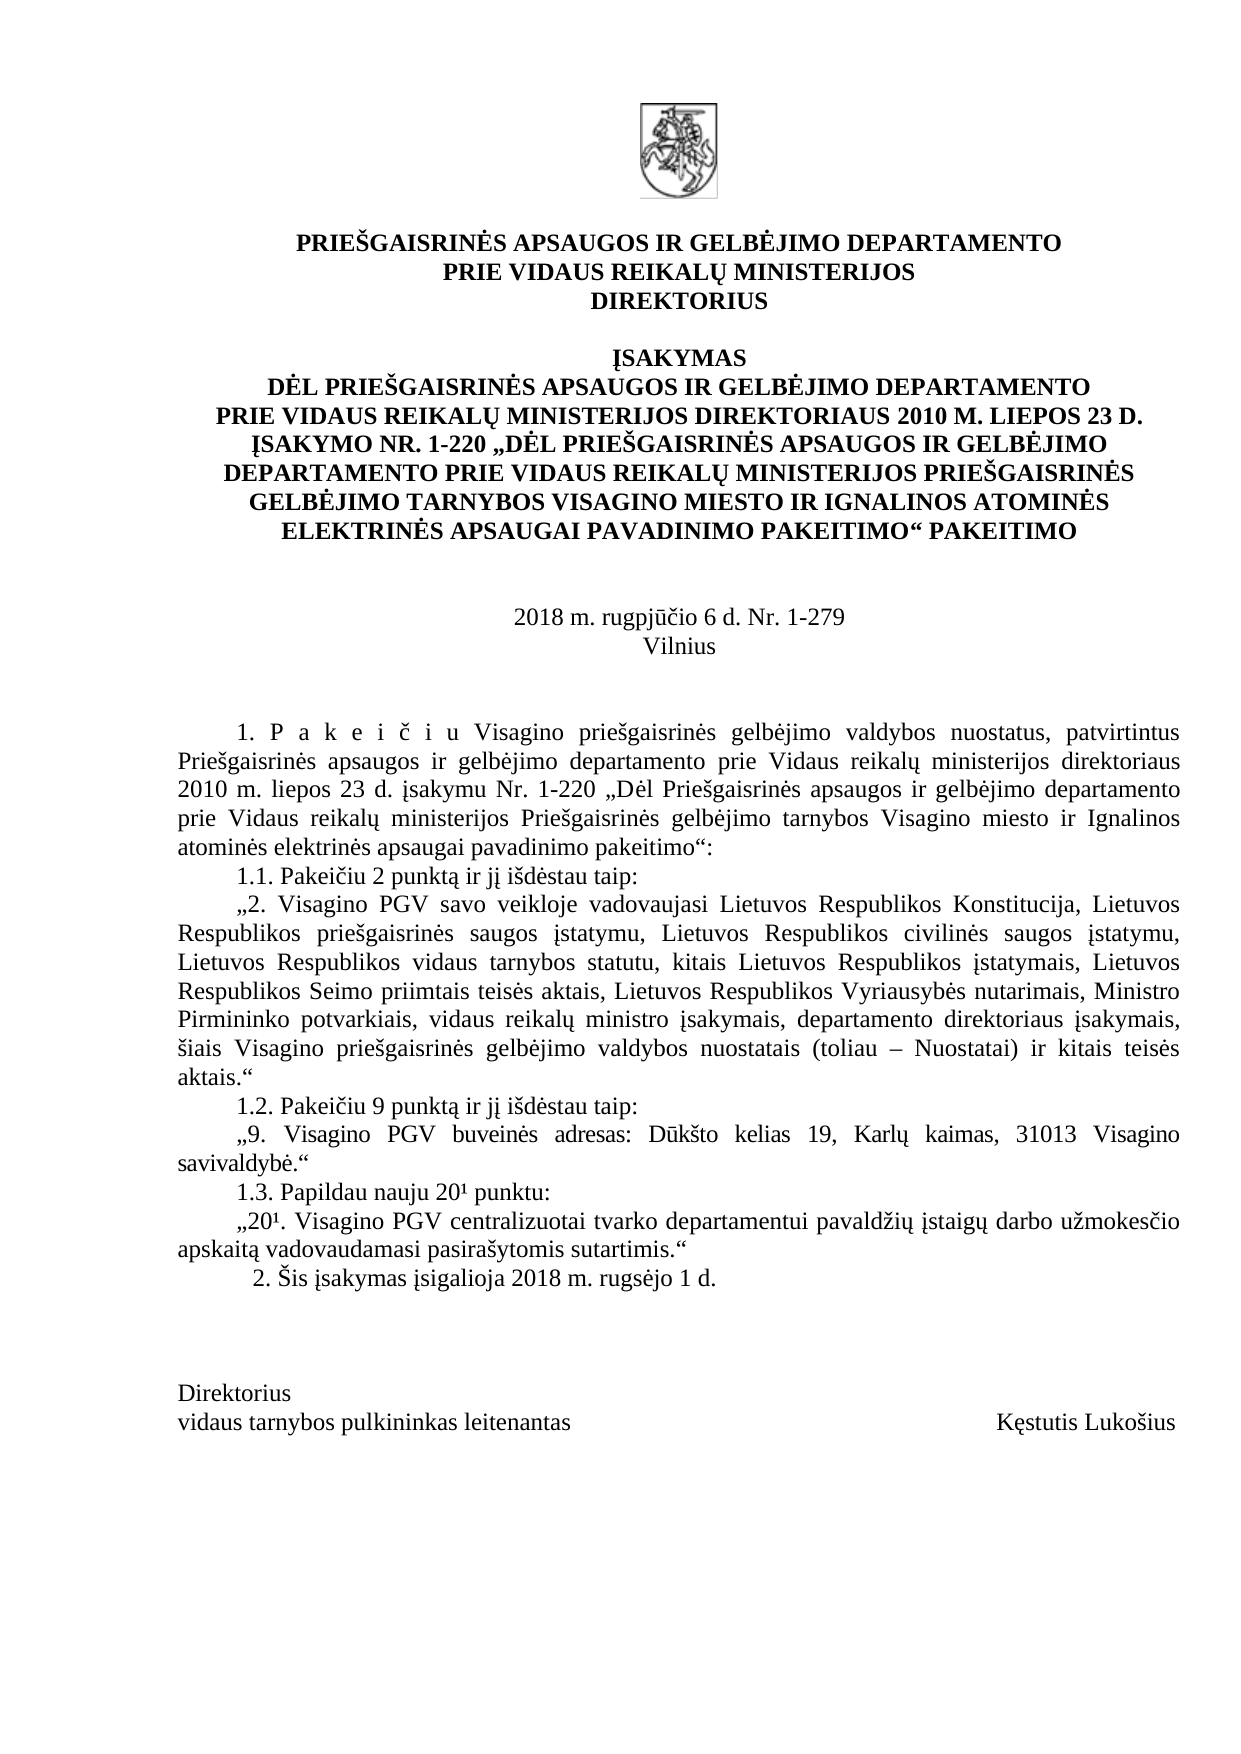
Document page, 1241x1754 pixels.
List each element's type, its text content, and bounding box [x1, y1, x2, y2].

text vidaus tarnybos pulkininkas leitenantas Kęstutis Lukošius [177, 1407, 1181, 1436]
text 1.1. Pakeičiu 2 punktą ir jį išdėstau taip: [177, 861, 1181, 889]
text 1.3. Papildau nauju 20¹ punktu: [177, 1177, 1181, 1206]
text PRIEŠGAISRINĖS APSAUGOS IR GELBĖJIMO DEPARTAMENTO [177, 228, 1181, 257]
text 2018 m. rugpjūčio 6 d. Nr. 1-279 [177, 602, 1181, 631]
text „20¹. Visagino PGV centralizuotai tvarko departamentui pavaldžių įstaigų darbo užmokesčio apskaitą vadovaudamasi pasirašytomis sutartimis.“ [177, 1206, 1181, 1263]
text DIREKTORIUS [177, 286, 1181, 314]
text 1. P a k e i č i u Visagino priešgaisrinės gelbėjimo valdybos nuostatus, patvirtintus Priešgaisrinės apsaugos ir gelbėjimo departamento prie Vidaus reikalų ministerijos direktoriaus 2010 m. liepos 23 d. įsakymu Nr. 1-220 „Dėl Priešgaisrinės apsaugos ir gelbėjimo departamento prie Vidaus reikalų ministerijos Priešgaisrinės gelbėjimo tarnybos Visagino miesto ir Ignalinos atominės elektrinės apsaugai pavadinimo pakeitimo“: [177, 717, 1181, 861]
text „2. Visagino PGV savo veikloje vadovaujasi Lietuvos Respublikos Konstitucija, Lietuvos Respublikos priešgaisrinės saugos įstatymu, Lietuvos Respublikos civilinės saugos įstatymu, Lietuvos Respublikos vidaus tarnybos statutu, kitais Lietuvos Respublikos įstatymais, Lietuvos Respublikos Seimo priimtais teisės aktais, Lietuvos Respublikos Vyriausybės nutarimais, Ministro Pirmininko potvarkiais, vidaus reikalų ministro įsakymais, departamento direktoriaus įsakymais, šiais Visagino priešgaisrinės gelbėjimo valdybos nuostatais (toliau – Nuostatai) ir kitais teisės aktais.“ [177, 889, 1181, 1091]
text 1.2. Pakeičiu 9 punktą ir jį išdėstau taip: [177, 1091, 1181, 1119]
text ĮSAKYMAS [177, 343, 1181, 372]
text PRIE VIDAUS REIKALŲ MINISTERIJOS [177, 257, 1181, 286]
text Vilnius [177, 631, 1181, 659]
text DĖL PRIEŠGAISRINĖS APSAUGOS IR GELBĖJIMO DEPARTAMENTO [177, 372, 1181, 401]
text PRIE VIDAUS REIKALŲ MINISTERIJOS DIREKTORIAUS 2010 M. LIEPOS 23 D. ĮSAKYMO NR. 1-220 „DĖL PRIEŠGAISRINĖS APSAUGOS IR GELBĖJIMO DEPARTAMENTO PRIE VIDAUS REIKALŲ MINISTERIJOS PRIEŠGAISRINĖS GELBĖJIMO TARNYBOS VISAGINO MIESTO IR IGNALINOS ATOMINĖS ELEKTRINĖS APSAUGAI PAVADINIMO PAKEITIMO“ PAKEITIMO [177, 401, 1181, 544]
text Direktorius [177, 1378, 1181, 1407]
text „9. Visagino PGV buveinės adresas: Dūkšto kelias 19, Karlų kaimas, 31013 Visagino savivaldybė.“ [177, 1119, 1181, 1177]
text 2. Šis įsakymas įsigalioja 2018 m. rugsėjo 1 d. [177, 1263, 1181, 1292]
